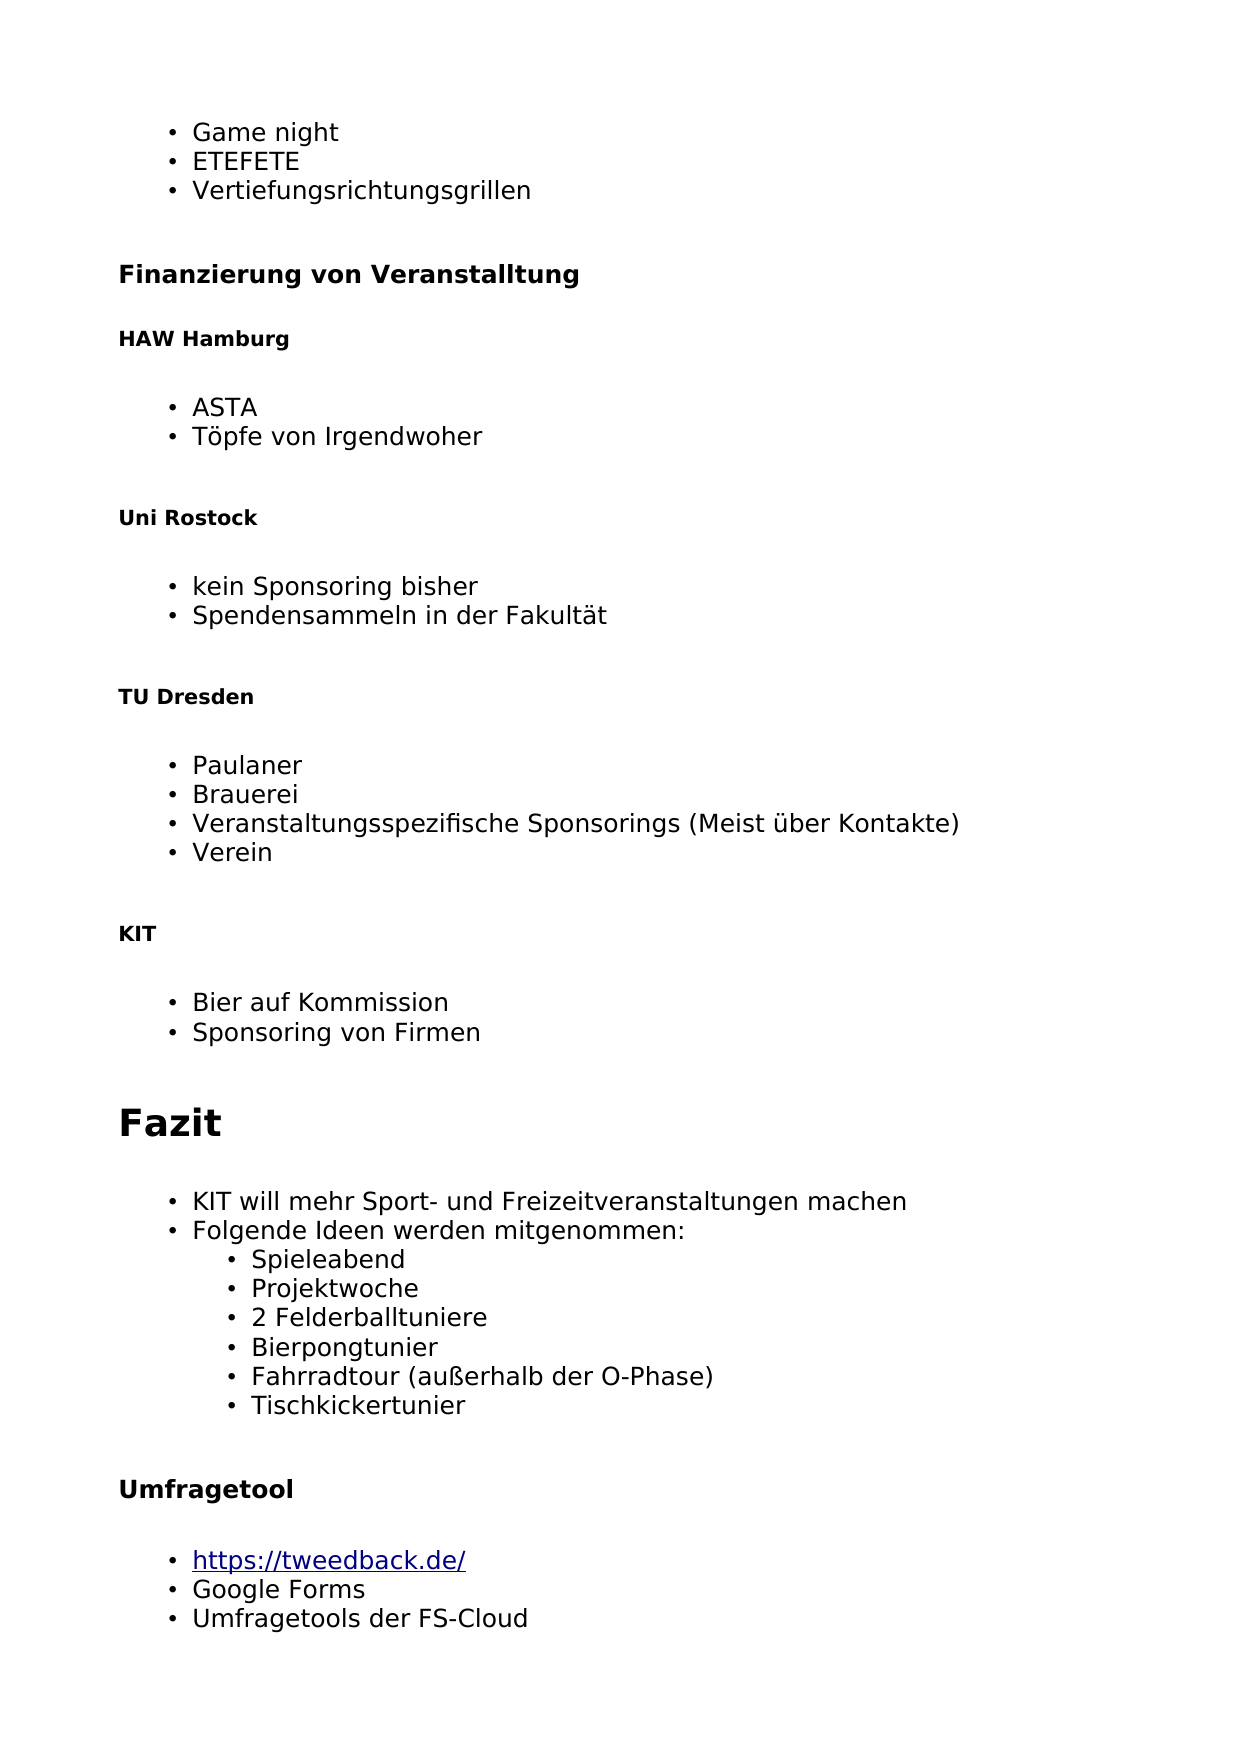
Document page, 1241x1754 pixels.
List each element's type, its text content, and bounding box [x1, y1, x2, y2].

subtitle TU Dresden [118, 685, 1122, 709]
list kein Sponsoring bisher [177, 572, 1122, 601]
list KIT will mehr Sport- und Freizeitveranstaltungen machen [177, 1187, 1122, 1216]
list Vertiefungsrichtungsgrillen [177, 176, 1122, 206]
list Fahrradtour (außerhalb der O-Phase) [236, 1362, 1122, 1391]
subtitle KIT [118, 922, 1122, 947]
list 2 Felderballtuniere [236, 1304, 1122, 1333]
list Sponsoring von Firmen [177, 1018, 1122, 1047]
subtitle Umfragetool [118, 1475, 1122, 1504]
list ASTA [177, 393, 1122, 422]
list Veranstaltungsspezifische Sponsorings (Meist über Kontakte) [177, 809, 1122, 839]
list Spieleabend [236, 1245, 1122, 1274]
list Google Forms [177, 1575, 1122, 1604]
list Bier auf Kommission [177, 988, 1122, 1018]
subtitle HAW Hamburg [118, 327, 1122, 351]
list Spendensammeln in der Fakultät [177, 601, 1122, 630]
subtitle Fazit [118, 1101, 1122, 1145]
list Folgende Ideen werden mitgenommen: [177, 1216, 1122, 1245]
list Projektwoche [236, 1274, 1122, 1304]
subtitle Uni Rostock [118, 506, 1122, 530]
list Paulaner [177, 751, 1122, 780]
subtitle Finanzierung von Veranstalltung [118, 260, 1122, 289]
list Verein [177, 839, 1122, 868]
list Game night [177, 118, 1122, 147]
list Brauerei [177, 780, 1122, 809]
list Umfragetools der FS-Cloud [177, 1604, 1122, 1633]
list Tischkickertunier [236, 1391, 1122, 1420]
list https://tweedback.de/ [177, 1546, 1122, 1575]
list Bierpongtunier [236, 1333, 1122, 1362]
list ETEFETE [177, 147, 1122, 176]
list Töpfe von Irgendwoher [177, 422, 1122, 451]
